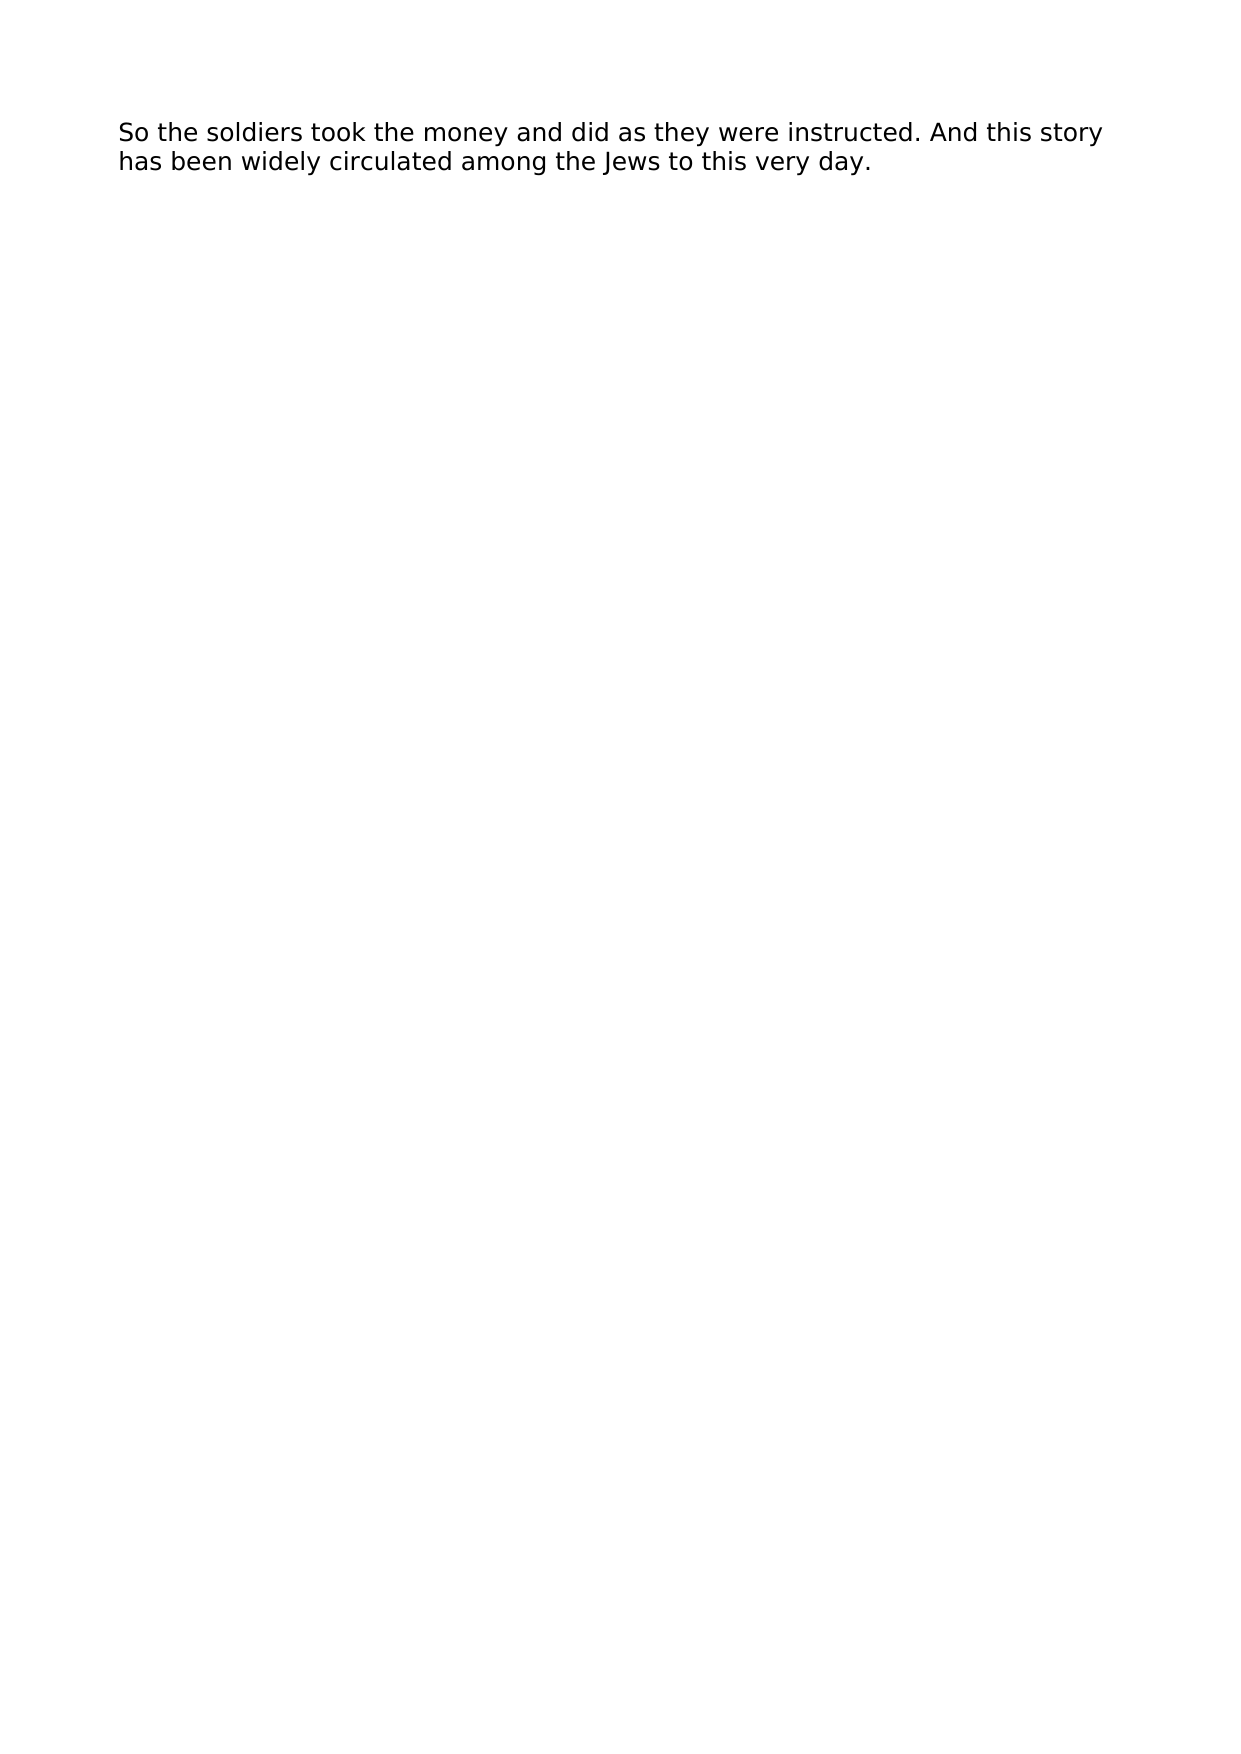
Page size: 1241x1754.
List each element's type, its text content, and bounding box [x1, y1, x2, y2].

text So the soldiers took the money and did as they were instructed. And this story has been widely circulated among the Jews to this very day. [118, 118, 1122, 176]
